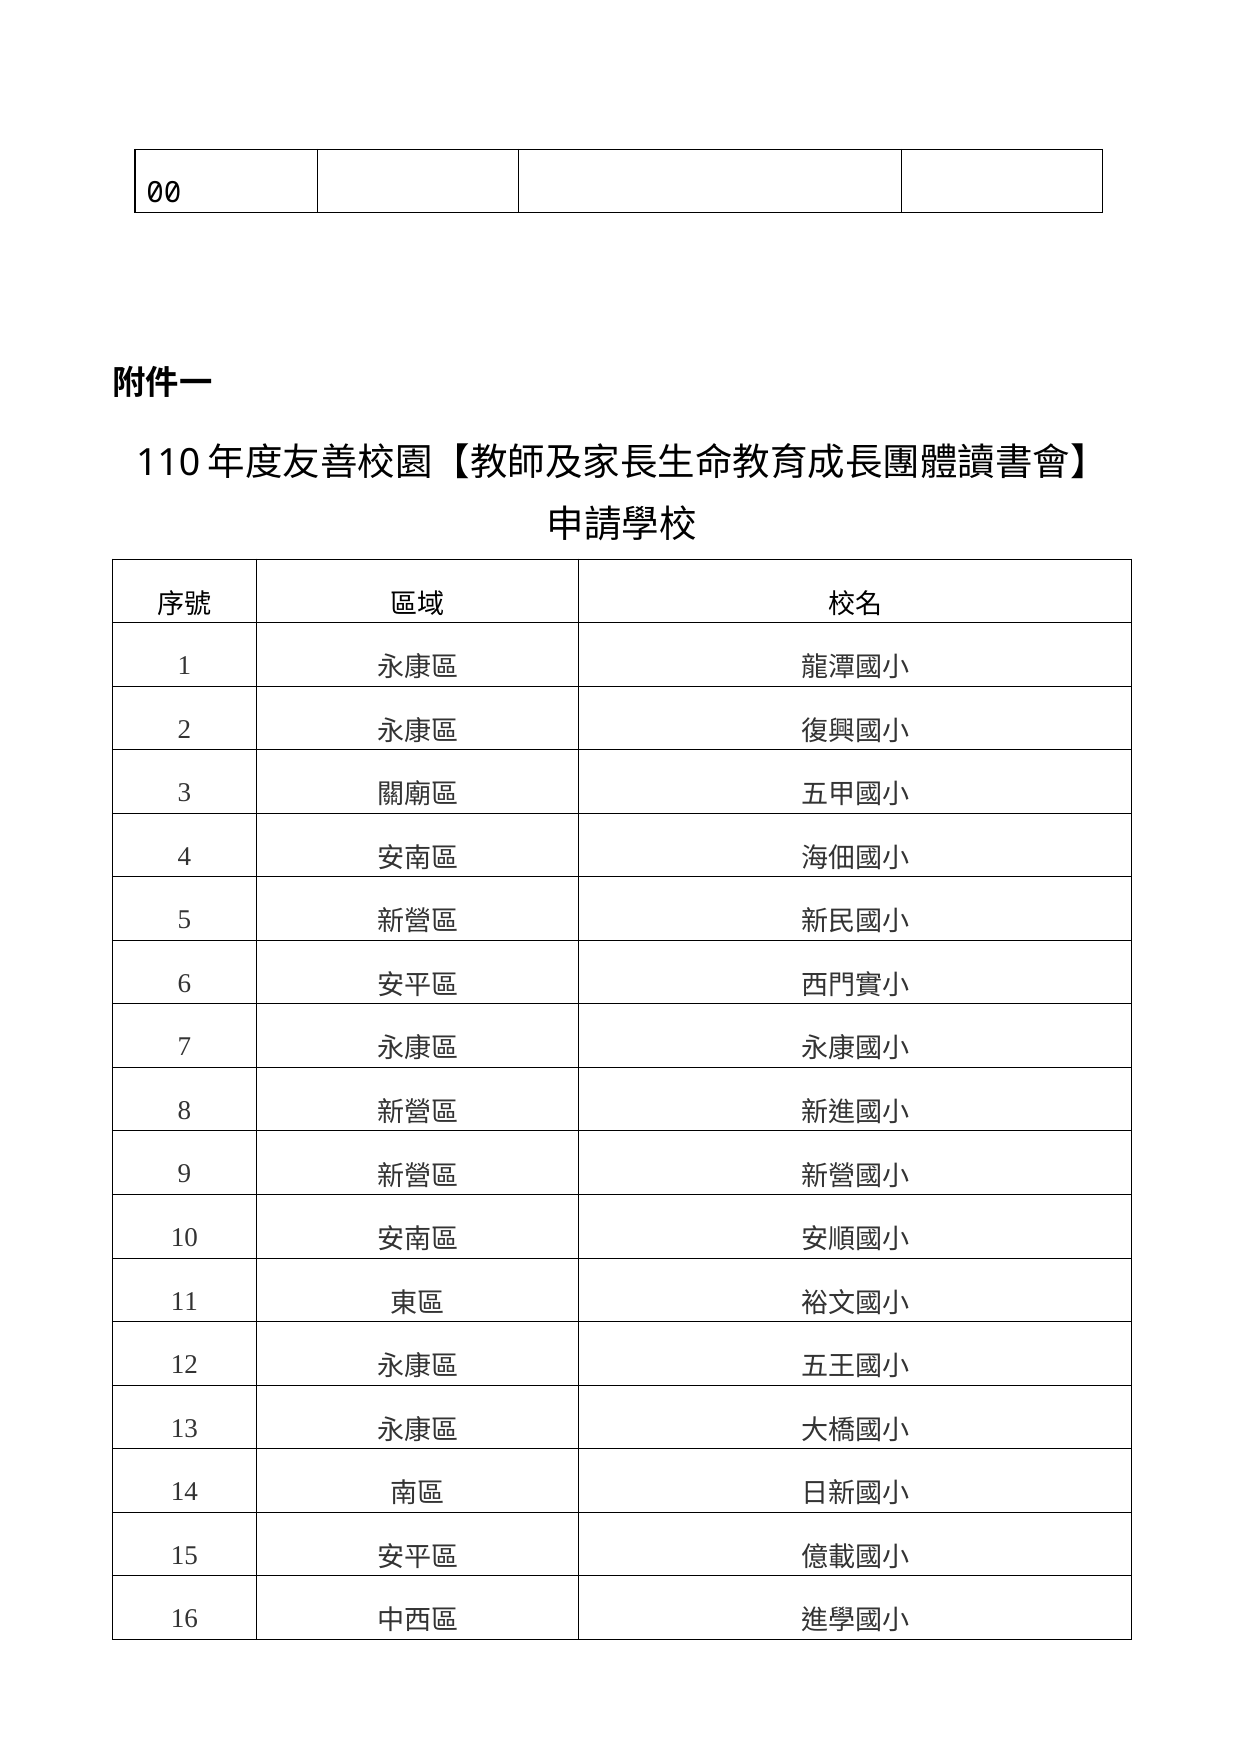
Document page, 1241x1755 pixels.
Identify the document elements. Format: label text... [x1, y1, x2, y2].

table_cell 安南區 [257, 814, 578, 876]
table_cell 區域 [257, 560, 578, 622]
table_cell 五甲國小 [579, 750, 1131, 813]
table_cell 裕文國小 [579, 1259, 1131, 1321]
table_cell 南區 [257, 1449, 578, 1512]
table_cell 安平區 [257, 1513, 578, 1575]
table_header 110年度友善校園【教師及家長生命教育成長團體讀書會】 申請學校 [112, 401, 1131, 558]
table_cell 新營區 [257, 1131, 578, 1194]
table_cell 新營區 [257, 1068, 578, 1130]
table_cell 00 [136, 150, 317, 212]
table_cell 3 [113, 750, 256, 813]
table_cell 校名 [579, 560, 1131, 622]
table_cell 序號 [113, 560, 256, 622]
table_cell 中西區 [257, 1576, 578, 1639]
table_cell 5 [113, 877, 256, 940]
table_cell 7 [113, 1004, 256, 1067]
table_cell 15 [113, 1513, 256, 1575]
table_cell 新民國小 [579, 877, 1131, 940]
table_cell 4 [113, 814, 256, 876]
table_cell 關廟區 [257, 750, 578, 813]
table_cell 16 [113, 1576, 256, 1639]
table_cell 永康區 [257, 623, 578, 686]
table_cell 大橋國小 [579, 1386, 1131, 1448]
table_cell 1 [113, 623, 256, 686]
table_cell 億載國小 [579, 1513, 1131, 1575]
table_cell 龍潭國小 [579, 623, 1131, 686]
table_cell 復興國小 [579, 687, 1131, 749]
table_cell 永康區 [257, 1004, 578, 1067]
table_cell 新進國小 [579, 1068, 1131, 1130]
table_cell 安平區 [257, 941, 578, 1003]
text 附件一 [112, 338, 1125, 401]
table_cell 6 [113, 941, 256, 1003]
table_cell 10 [113, 1195, 256, 1257]
table_cell 9 [113, 1131, 256, 1194]
table_cell 永康國小 [579, 1004, 1131, 1067]
table_cell 新營國小 [579, 1131, 1131, 1194]
table_cell 五王國小 [579, 1322, 1131, 1384]
table_cell 西門實小 [579, 941, 1131, 1003]
table_cell [902, 150, 1102, 212]
table_cell [318, 150, 518, 212]
table_cell 永康區 [257, 1386, 578, 1448]
table_cell 安順國小 [579, 1195, 1131, 1257]
table_cell 14 [113, 1449, 256, 1512]
table_cell 11 [113, 1259, 256, 1321]
table_cell 東區 [257, 1259, 578, 1321]
table_cell 12 [113, 1322, 256, 1384]
table_cell [519, 150, 901, 212]
table_cell 永康區 [257, 687, 578, 749]
table_cell 新營區 [257, 877, 578, 940]
table_cell 海佃國小 [579, 814, 1131, 876]
table_cell 安南區 [257, 1195, 578, 1257]
table_cell 8 [113, 1068, 256, 1130]
table_cell 進學國小 [579, 1576, 1131, 1639]
table_cell 日新國小 [579, 1449, 1131, 1512]
table_cell 2 [113, 687, 256, 749]
table_cell 13 [113, 1386, 256, 1448]
table_cell 永康區 [257, 1322, 578, 1384]
